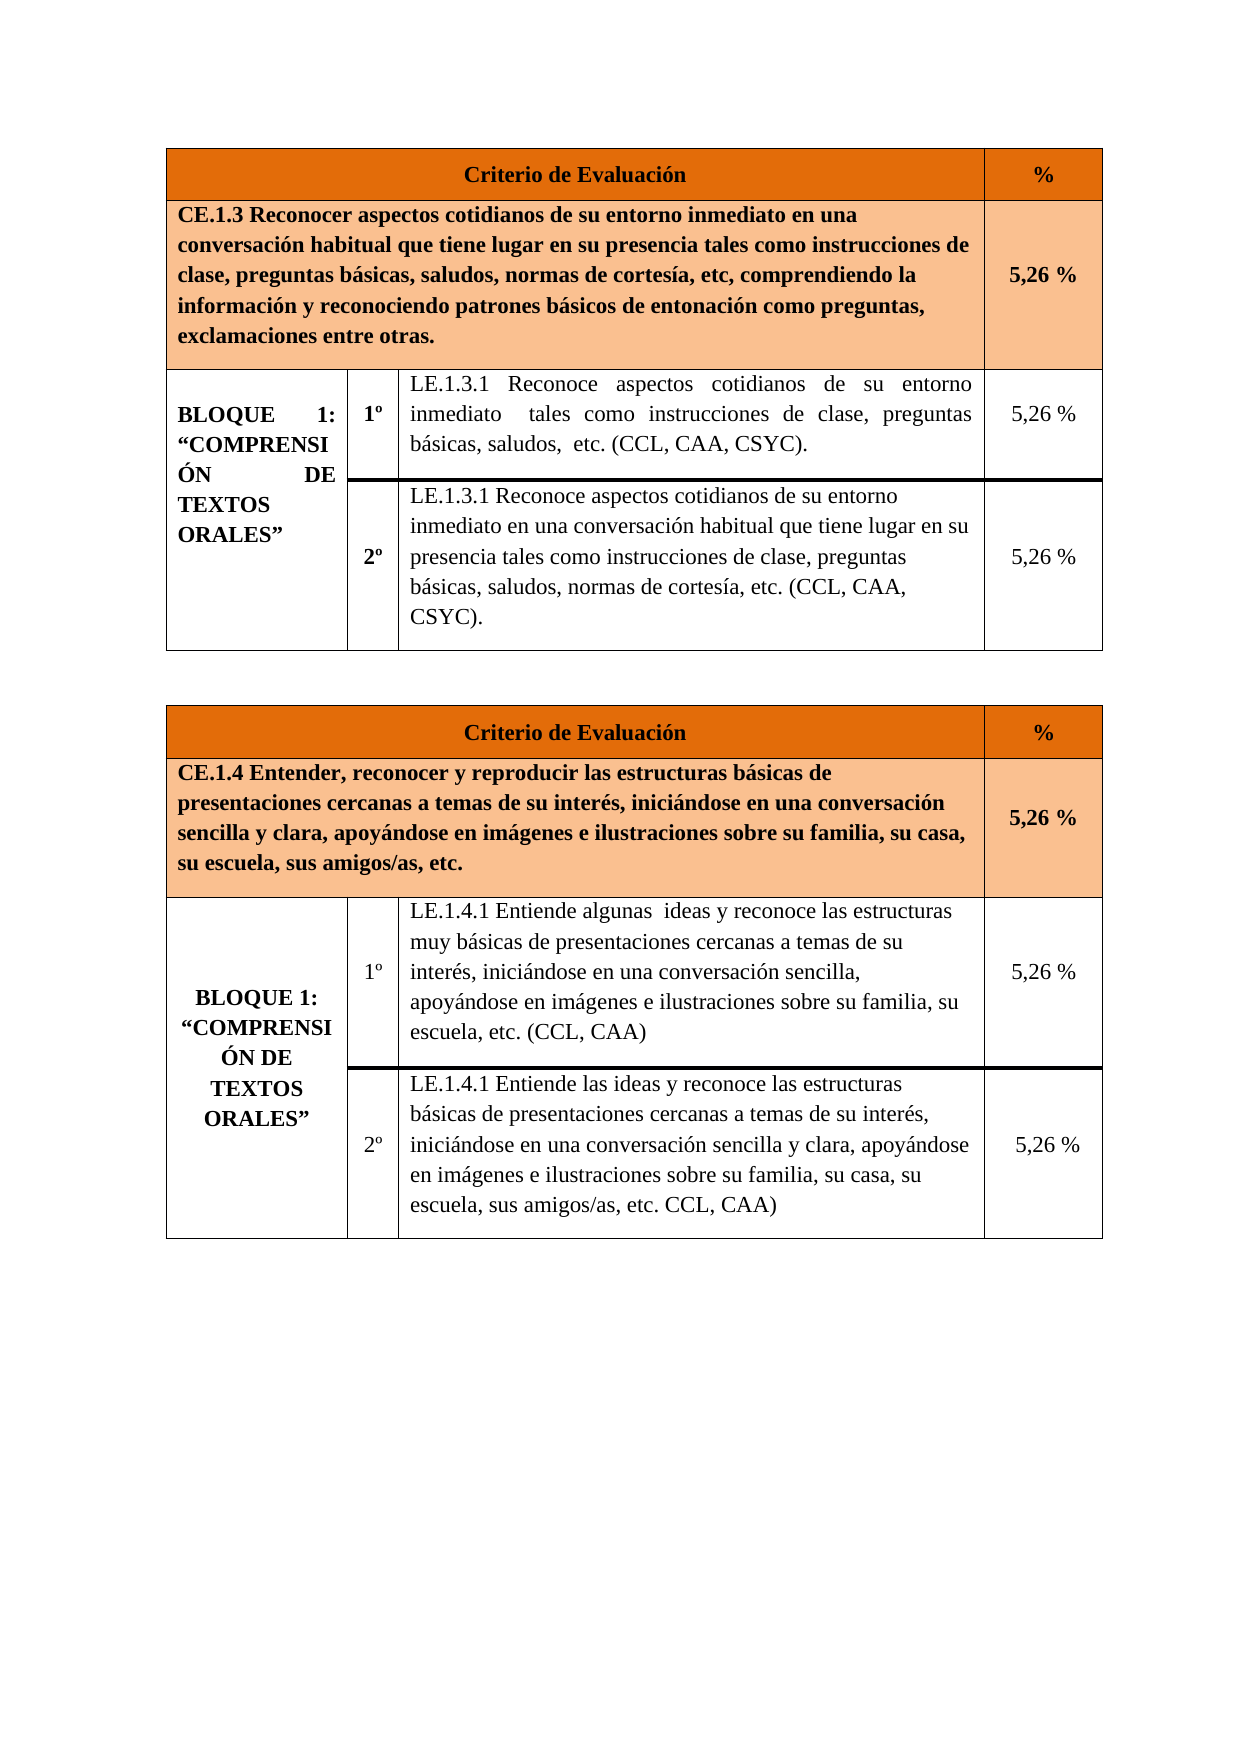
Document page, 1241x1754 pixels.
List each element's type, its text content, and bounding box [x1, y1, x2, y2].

table_cell BLOQUE 1: “COMPRENSIÓN DE TEXTOS ORALES” [167, 370, 347, 650]
table_cell 2º [348, 482, 398, 650]
table_cell BLOQUE 1: “COMPRENSIÓN DE TEXTOS ORALES” [167, 898, 347, 1238]
table_cell 5,26 % [985, 898, 1102, 1066]
table_cell 5,26 % [985, 759, 1102, 897]
table_cell 5,26 % [985, 201, 1102, 369]
table_cell LE.1.4.1 Entiende las ideas y reconoce las estructuras básicas de presentaciones cercanas a temas de su interés, iniciándose en una conversación sencilla y clara, apoyándose en imágenes e ilustraciones sobre su familia, su casa, su escuela, sus amigos/as, etc. CCL, CAA) [399, 1070, 984, 1238]
table_header Criterio de Evaluación [167, 706, 984, 758]
table_cell LE.1.4.1 Entiende algunas ideas y reconoce las estructuras muy básicas de presentaciones cercanas a temas de su interés, iniciándose en una conversación sencilla, apoyándose en imágenes e ilustraciones sobre su familia, su escuela, etc. (CCL, CAA) [399, 898, 984, 1066]
table_cell 5,26 % [985, 482, 1102, 650]
table_header % [985, 706, 1102, 758]
table_cell 5,26 % [985, 1070, 1102, 1238]
table_header Criterio de Evaluación [167, 149, 984, 200]
table_cell 2º [348, 1070, 398, 1238]
table_cell 5,26 % [985, 370, 1102, 478]
table_cell 1º [348, 898, 398, 1066]
table_cell LE.1.3.1 Reconoce aspectos cotidianos de su entorno inmediato en una conversación habitual que tiene lugar en su presencia tales como instrucciones de clase, preguntas básicas, saludos, normas de cortesía, etc. (CCL, CAA, CSYC). [399, 482, 984, 650]
table_header % [985, 149, 1102, 200]
table_cell CE.1.4 Entender, reconocer y reproducir las estructuras básicas de presentaciones cercanas a temas de su interés, iniciándose en una conversación sencilla y clara, apoyándose en imágenes e ilustraciones sobre su familia, su casa, su escuela, sus amigos/as, etc. [167, 759, 984, 897]
table_cell CE.1.3 Reconocer aspectos cotidianos de su entorno inmediato en una conversación habitual que tiene lugar en su presencia tales como instrucciones de clase, preguntas básicas, saludos, normas de cortesía, etc, comprendiendo la información y reconociendo patrones básicos de entonación como preguntas, exclamaciones entre otras. [167, 201, 984, 369]
table_cell LE.1.3.1 Reconoce aspectos cotidianos de su entorno inmediato tales como instrucciones de clase, preguntas básicas, saludos, etc. (CCL, CAA, CSYC). [399, 370, 984, 478]
table_cell 1º [348, 370, 398, 478]
